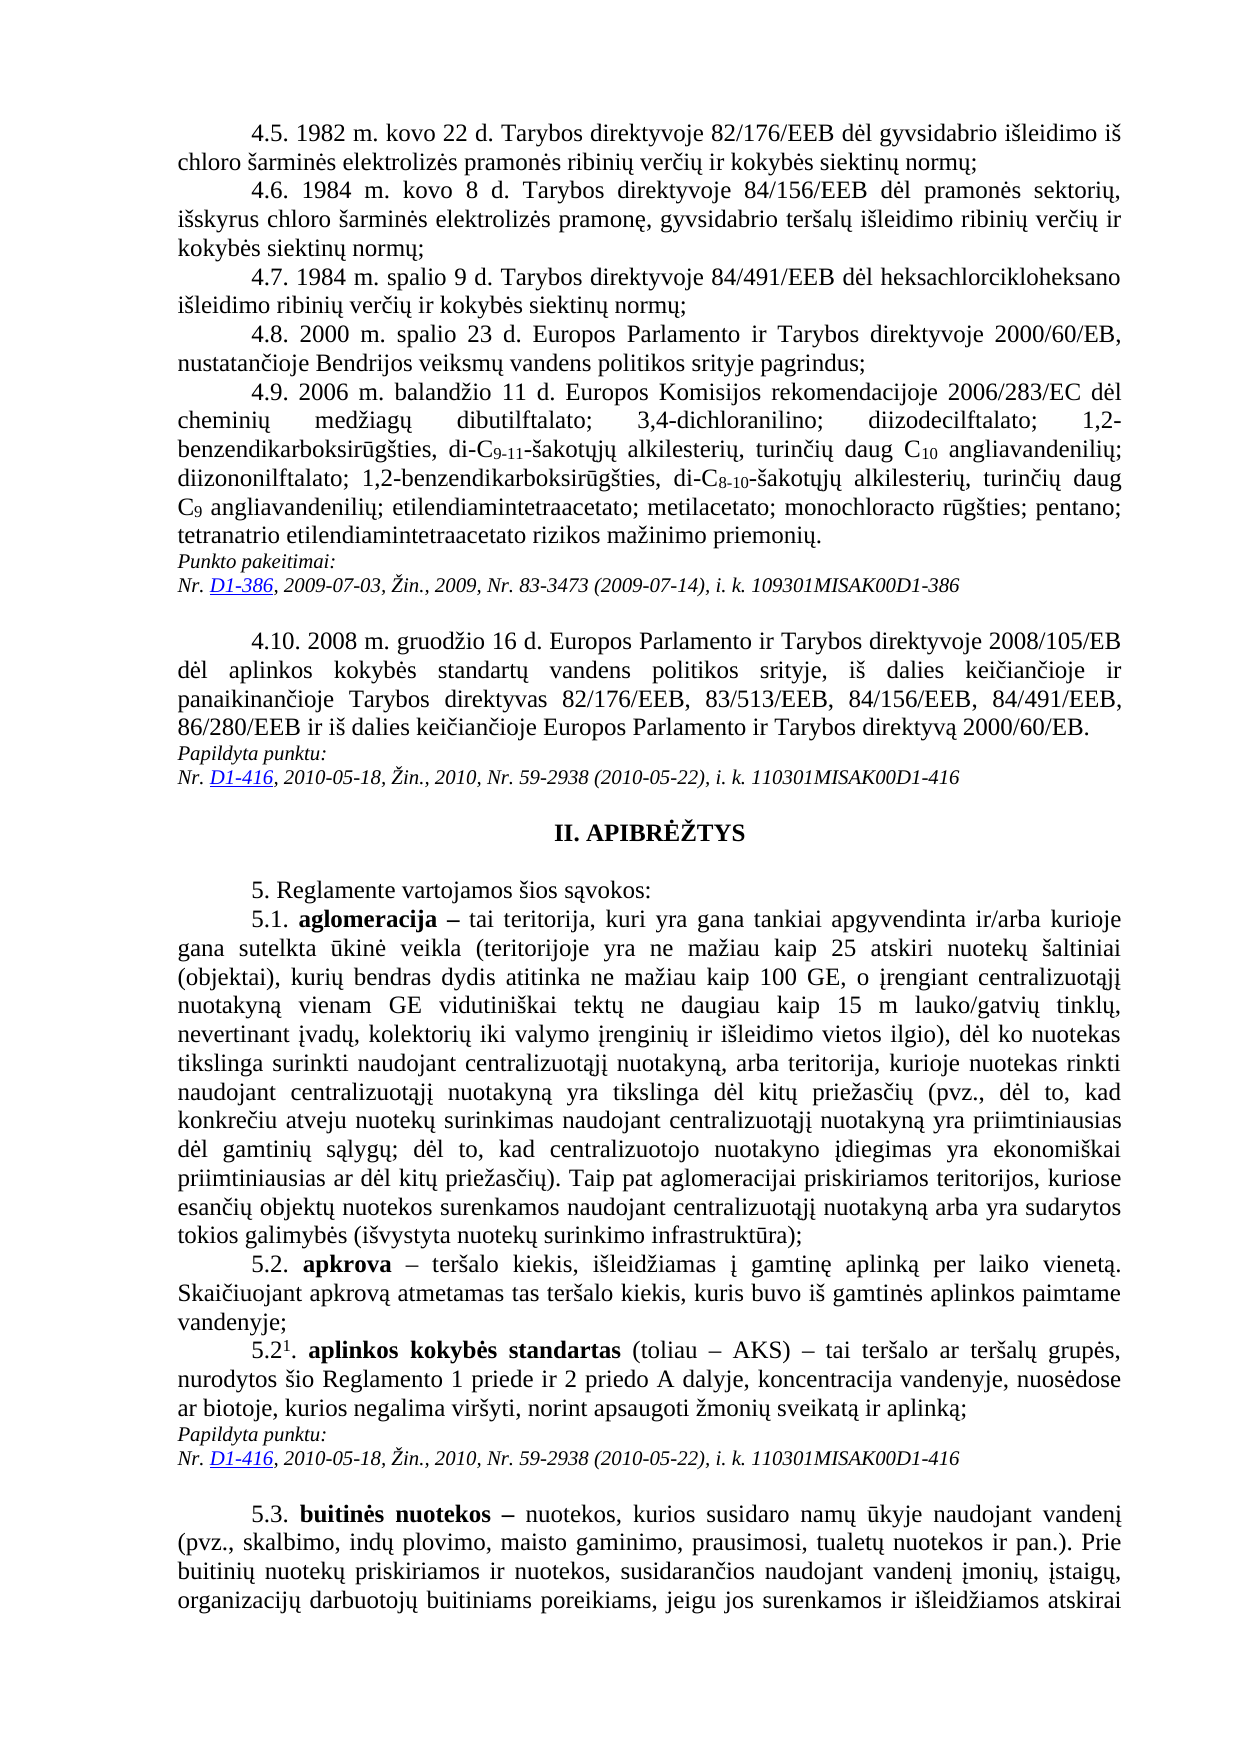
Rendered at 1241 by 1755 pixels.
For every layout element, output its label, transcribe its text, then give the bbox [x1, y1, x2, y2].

text Papildyta punktu: [177, 741, 1122, 765]
text Nr. D1-416, 2010-05-18, Žin., 2010, Nr. 59-2938 (2010-05-22), i. k. 110301MISAK00D1-416 [177, 765, 1122, 789]
text Nr. D1-416, 2010-05-18, Žin., 2010, Nr. 59-2938 (2010-05-22), i. k. 110301MISAK00D1-416 [177, 1446, 1122, 1470]
text II. APIBRĖŽTYS [177, 818, 1122, 847]
text Papildyta punktu: [177, 1422, 1122, 1446]
text 5.1. aglomeracija – tai teritorija, kuri yra gana tankiai apgyvendinta ir/arba kurioje gana sutelkta ūkinė veikla (teritorijoje yra ne mažiau kaip 25 atskiri nuotekų šaltiniai (objektai), kurių bendras dydis atitinka ne mažiau kaip 100 GE, o įrengiant centralizuotąjį nuotakyną vienam GE vidutiniškai tektų ne daugiau kaip 15 m lauko/gatvių tinklų, nevertinant įvadų, kolektorių iki valymo įrenginių ir išleidimo vietos ilgio), dėl ko nuotekas tikslinga surinkti naudojant centralizuotąjį nuotakyną, arba teritorija, kurioje nuotekas rinkti naudojant centralizuotąjį nuotakyną yra tikslinga dėl kitų priežasčių (pvz., dėl to, kad konkrečiu atveju nuotekų surinkimas naudojant centralizuotąjį nuotakyną yra priimtiniausias dėl gamtinių sąlygų; dėl to, kad centralizuotojo nuotakyno įdiegimas yra ekonomiškai priimtiniausias ar dėl kitų priežasčių). Taip pat aglomeracijai priskiriamos teritorijos, kuriose esančių objektų nuotekos surenkamos naudojant centralizuotąjį nuotakyną arba yra sudarytos tokios galimybės (išvystyta nuotekų surinkimo infrastruktūra); [177, 904, 1122, 1249]
text Nr. D1-386, 2009-07-03, Žin., 2009, Nr. 83-3473 (2009-07-14), i. k. 109301MISAK00D1-386 [177, 573, 1122, 597]
text 5.21. aplinkos kokybės standartas (toliau – AKS) – tai teršalo ar teršalų grupės, nurodytos šio Reglamento 1 priede ir 2 priedo A dalyje, koncentracija vandenyje, nuosėdose ar biotoje, kurios negalima viršyti, norint apsaugoti žmonių sveikatą ir aplinką; [177, 1336, 1122, 1422]
text 4.7. 1984 m. spalio 9 d. Tarybos direktyvoje 84/491/EEB dėl heksachlorcikloheksano išleidimo ribinių verčių ir kokybės siektinų normų; [177, 262, 1122, 319]
text Punkto pakeitimai: [177, 549, 1122, 573]
text 5. Reglamente vartojamos šios sąvokos: [177, 876, 1122, 904]
text 5.2. apkrova – teršalo kiekis, išleidžiamas į gamtinę aplinką per laiko vienetą. Skaičiuojant apkrovą atmetamas tas teršalo kiekis, kuris buvo iš gamtinės aplinkos paimtame vandenyje; [177, 1249, 1122, 1336]
text 4.8. 2000 m. spalio 23 d. Europos Parlamento ir Tarybos direktyvoje 2000/60/EB, nustatančioje Bendrijos veiksmų vandens politikos srityje pagrindus; [177, 319, 1122, 377]
text 4.10. 2008 m. gruodžio 16 d. Europos Parlamento ir Tarybos direktyvoje 2008/105/EB dėl aplinkos kokybės standartų vandens politikos srityje, iš dalies keičiančioje ir panaikinančioje Tarybos direktyvas 82/176/EEB, 83/513/EEB, 84/156/EEB, 84/491/EEB, 86/280/EEB ir iš dalies keičiančioje Europos Parlamento ir Tarybos direktyvą 2000/60/EB. [177, 626, 1122, 741]
text 4.9. 2006 m. balandžio 11 d. Europos Komisijos rekomendacijoje 2006/283/EC dėl cheminių medžiagų dibutilftalato; 3,4-dichloranilino; diizodecilftalato; 1,2-benzendikarboksirūgšties, di-C9-11-šakotųjų alkilesterių, turinčių daug C10 angliavandenilių; diizononilftalato; 1,2-benzendikarboksirūgšties, di-C8-10-šakotųjų alkilesterių, turinčių daug C9 angliavandenilių; etilendiamintetraacetato; metilacetato; monochloracto rūgšties; pentano; tetranatrio etilendiamintetraacetato rizikos mažinimo priemonių. [177, 377, 1122, 549]
text 4.5. 1982 m. kovo 22 d. Tarybos direktyvoje 82/176/EEB dėl gyvsidabrio išleidimo iš chloro šarminės elektrolizės pramonės ribinių verčių ir kokybės siektinų normų; [177, 118, 1122, 176]
text 4.6. 1984 m. kovo 8 d. Tarybos direktyvoje 84/156/EEB dėl pramonės sektorių, išskyrus chloro šarminės elektrolizės pramonę, gyvsidabrio teršalų išleidimo ribinių verčių ir kokybės siektinų normų; [177, 176, 1122, 262]
text 5.3. buitinės nuotekos – nuotekos, kurios susidaro namų ūkyje naudojant vandenį (pvz., skalbimo, indų plovimo, maisto gaminimo, prausimosi, tualetų nuotekos ir pan.). Prie buitinių nuotekų priskiriamos ir nuotekos, susidarančios naudojant vandenį įmonių, įstaigų, organizacijų darbuotojų buitiniams poreikiams, jeigu jos surenkamos ir išleidžiamos atskirai [177, 1499, 1122, 1614]
